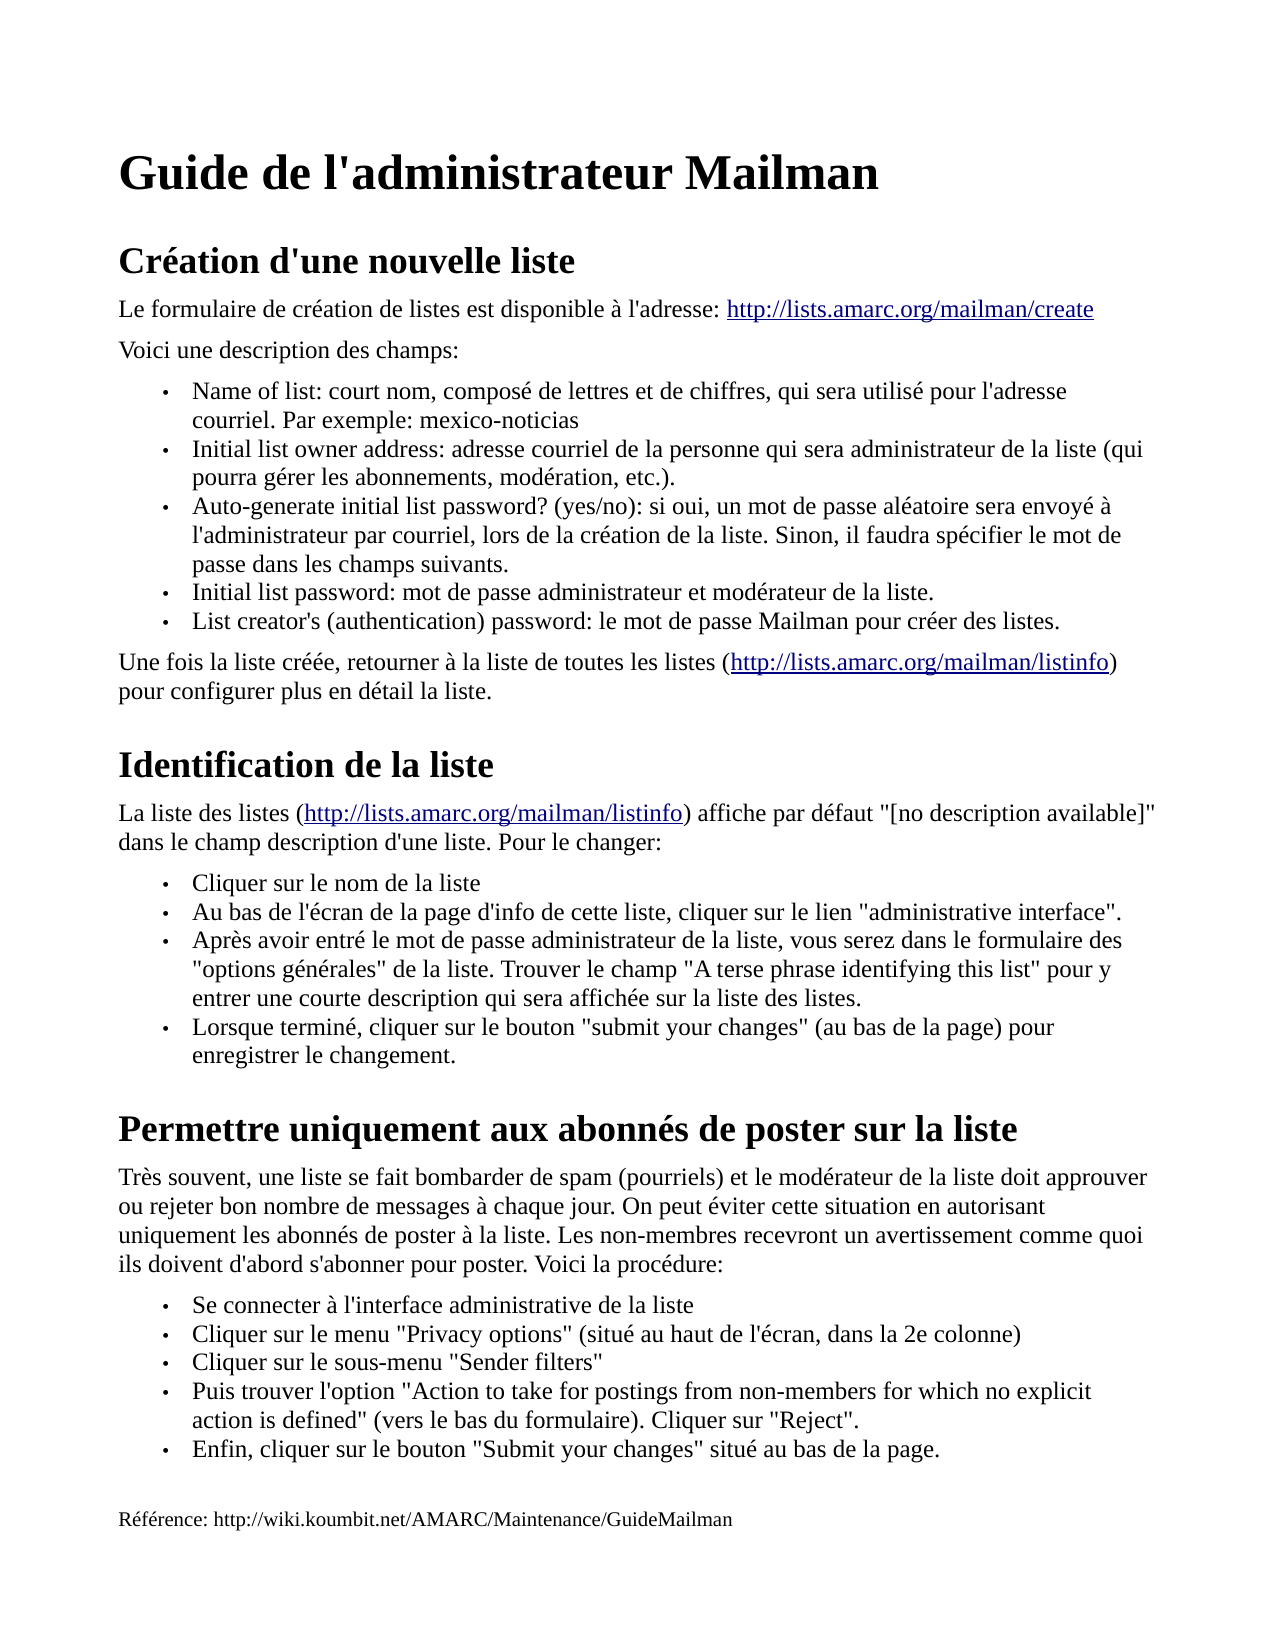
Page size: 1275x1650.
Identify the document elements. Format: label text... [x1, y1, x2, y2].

text Très souvent, une liste se fait bombarder de spam (pourriels) et le modérateur de la liste doit approuver ou rejeter bon nombre de messages à chaque jour. On peut éviter cette situation en autorisant uniquement les abonnés de poster à la liste. Les non-membres recevront un avertissement comme quoi ils doivent d'abord s'abonner pour poster. Voici la procédure: [118, 1162, 1157, 1277]
list Au bas de l'écran de la page d'info de cette liste, cliquer sur le lien "administrative interface". [162, 897, 1157, 926]
text Une fois la liste créée, retourner à la liste de toutes les listes (http://lists.amarc.org/mailman/listinfo) pour configurer plus en détail la liste. [118, 647, 1157, 705]
list Puis trouver l'option "Action to take for postings from non-members for which no explicit action is defined" (vers le bas du formulaire). Cliquer sur "Reject". [162, 1376, 1157, 1434]
text Voici une description des champs: [118, 335, 1157, 364]
text La liste des listes (http://lists.amarc.org/mailman/listinfo) affiche par défaut "[no description available]" dans le champ description d'une liste. Pour le changer: [118, 798, 1157, 856]
subtitle Identification de la liste [118, 742, 1157, 786]
list List creator's (authentication) password: le mot de passe Mailman pour créer des listes. [162, 606, 1157, 635]
subtitle Permettre uniquement aux abonnés de poster sur la liste [118, 1107, 1157, 1150]
subtitle Création d'une nouvelle liste [118, 238, 1157, 281]
text Le formulaire de création de listes est disponible à l'adresse: http://lists.amarc.org/mailman/create [118, 294, 1157, 322]
list Initial list owner address: adresse courriel de la personne qui sera administrateur de la liste (qui pourra gérer les abonnements, modération, etc.). [162, 434, 1157, 491]
list Initial list password: mot de passe administrateur et modérateur de la liste. [162, 577, 1157, 606]
list Lorsque terminé, cliquer sur le bouton "submit your changes" (au bas de la page) pour enregistrer le changement. [162, 1012, 1157, 1069]
list Après avoir entré le mot de passe administrateur de la liste, vous serez dans le formulaire des "options générales" de la liste. Trouver le champ "A terse phrase identifying this list" pour y entrer une courte description qui sera affichée sur la liste des listes. [162, 926, 1157, 1012]
list Auto-generate initial list password? (yes/no): si oui, un mot de passe aléatoire sera envoyé à l'administrateur par courriel, lors de la création de la liste. Sinon, il faudra spécifier le mot de passe dans les champs suivants. [162, 491, 1157, 577]
list Name of list: court nom, composé de lettres et de chiffres, qui sera utilisé pour l'adresse courriel. Par exemple: mexico-noticias [162, 376, 1157, 434]
list Cliquer sur le sous-menu "Sender filters" [162, 1347, 1157, 1376]
list Se connecter à l'interface administrative de la liste [162, 1290, 1157, 1319]
list Cliquer sur le menu "Privacy options" (situé au haut de l'écran, dans la 2e colonne) [162, 1319, 1157, 1347]
subtitle Guide de l'administrateur Mailman [118, 143, 1157, 201]
list Enfin, cliquer sur le bouton "Submit your changes" situé au bas de la page. [162, 1434, 1157, 1462]
list Cliquer sur le nom de la liste [162, 868, 1157, 897]
